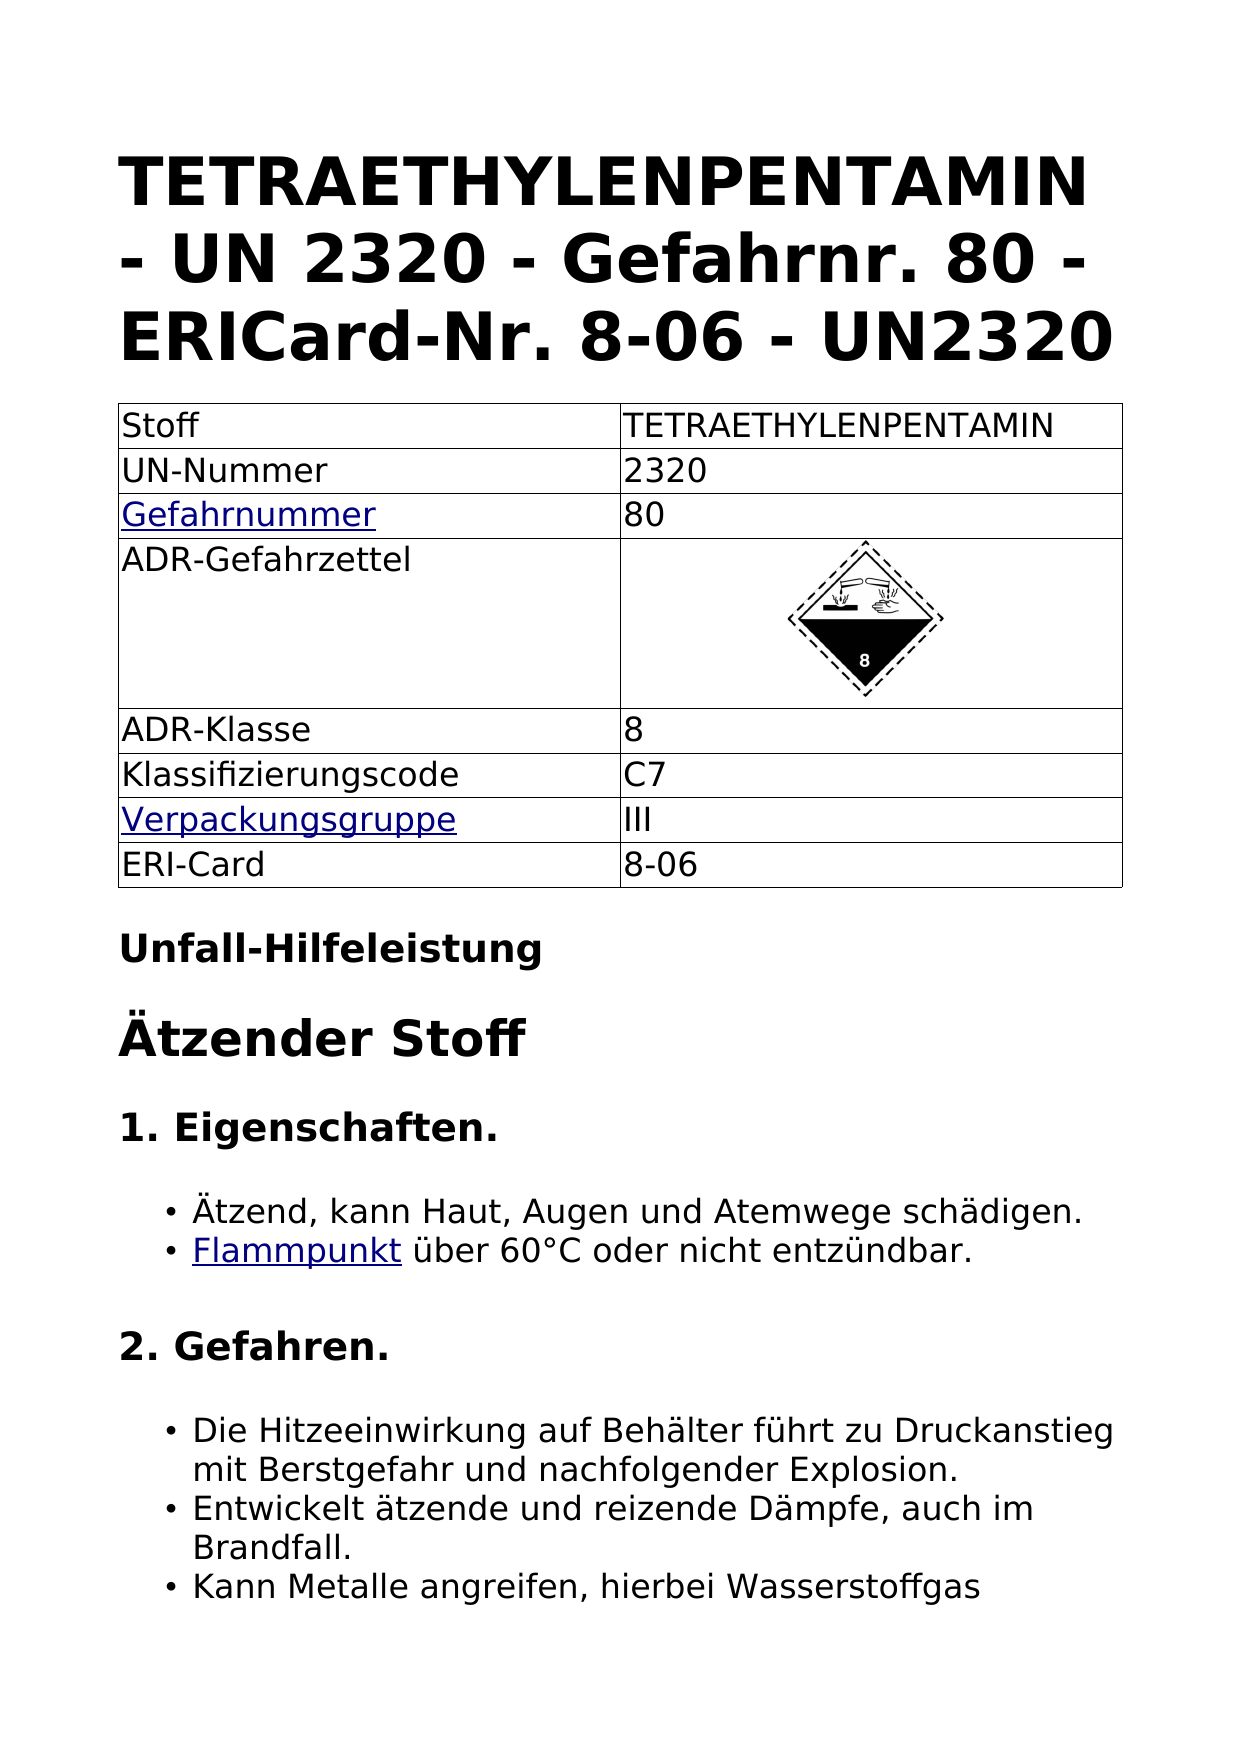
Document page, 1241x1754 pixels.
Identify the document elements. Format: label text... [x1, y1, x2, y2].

table_cell Klassifizierungscode [119, 754, 620, 797]
subtitle Unfall-Hilfeleistung [118, 927, 1122, 972]
table_header Stoff [119, 404, 620, 448]
table_cell Gefahrnummer [119, 494, 620, 538]
list Flammpunkt über 60°C oder nicht entzündbar. [177, 1231, 1122, 1270]
list Entwickelt ätzende und reizende Dämpfe, auch im Brandfall. [177, 1489, 1122, 1567]
table_cell C7 [621, 754, 1122, 797]
list Ätzend, kann Haut, Augen und Atemwege schädigen. [177, 1192, 1122, 1231]
subtitle Ätzender Stoff [118, 1009, 1122, 1068]
table_cell [621, 539, 1122, 708]
picture [787, 540, 944, 697]
list Die Hitzeeinwirkung auf Behälter führt zu Druckanstieg mit Berstgefahr und nachfolgender Explosion. [177, 1412, 1122, 1489]
table_cell III [621, 798, 1122, 842]
subtitle TETRAETHYLENPENTAMIN - UN 2320 - Gefahrnr. 80 - ERICard-Nr. 8-06 - UN2320 [118, 143, 1122, 376]
table_cell Verpackungsgruppe [119, 798, 620, 842]
table_cell 8-06 [621, 843, 1122, 887]
subtitle 2. Gefahren. [118, 1324, 1122, 1370]
table_cell 8 [621, 709, 1122, 752]
table_cell 2320 [621, 449, 1122, 493]
table_cell UN-Nummer [119, 449, 620, 493]
table_cell ADR-Klasse [119, 709, 620, 752]
subtitle 1. Eigenschaften. [118, 1105, 1122, 1150]
list Kann Metalle angreifen, hierbei Wasserstoffgas [177, 1567, 1122, 1606]
table_header TETRAETHYLENPENTAMIN [621, 404, 1122, 448]
table_cell ADR-Gefahrzettel [119, 539, 620, 708]
table_cell ERI-Card [119, 843, 620, 887]
table_cell 80 [621, 494, 1122, 538]
